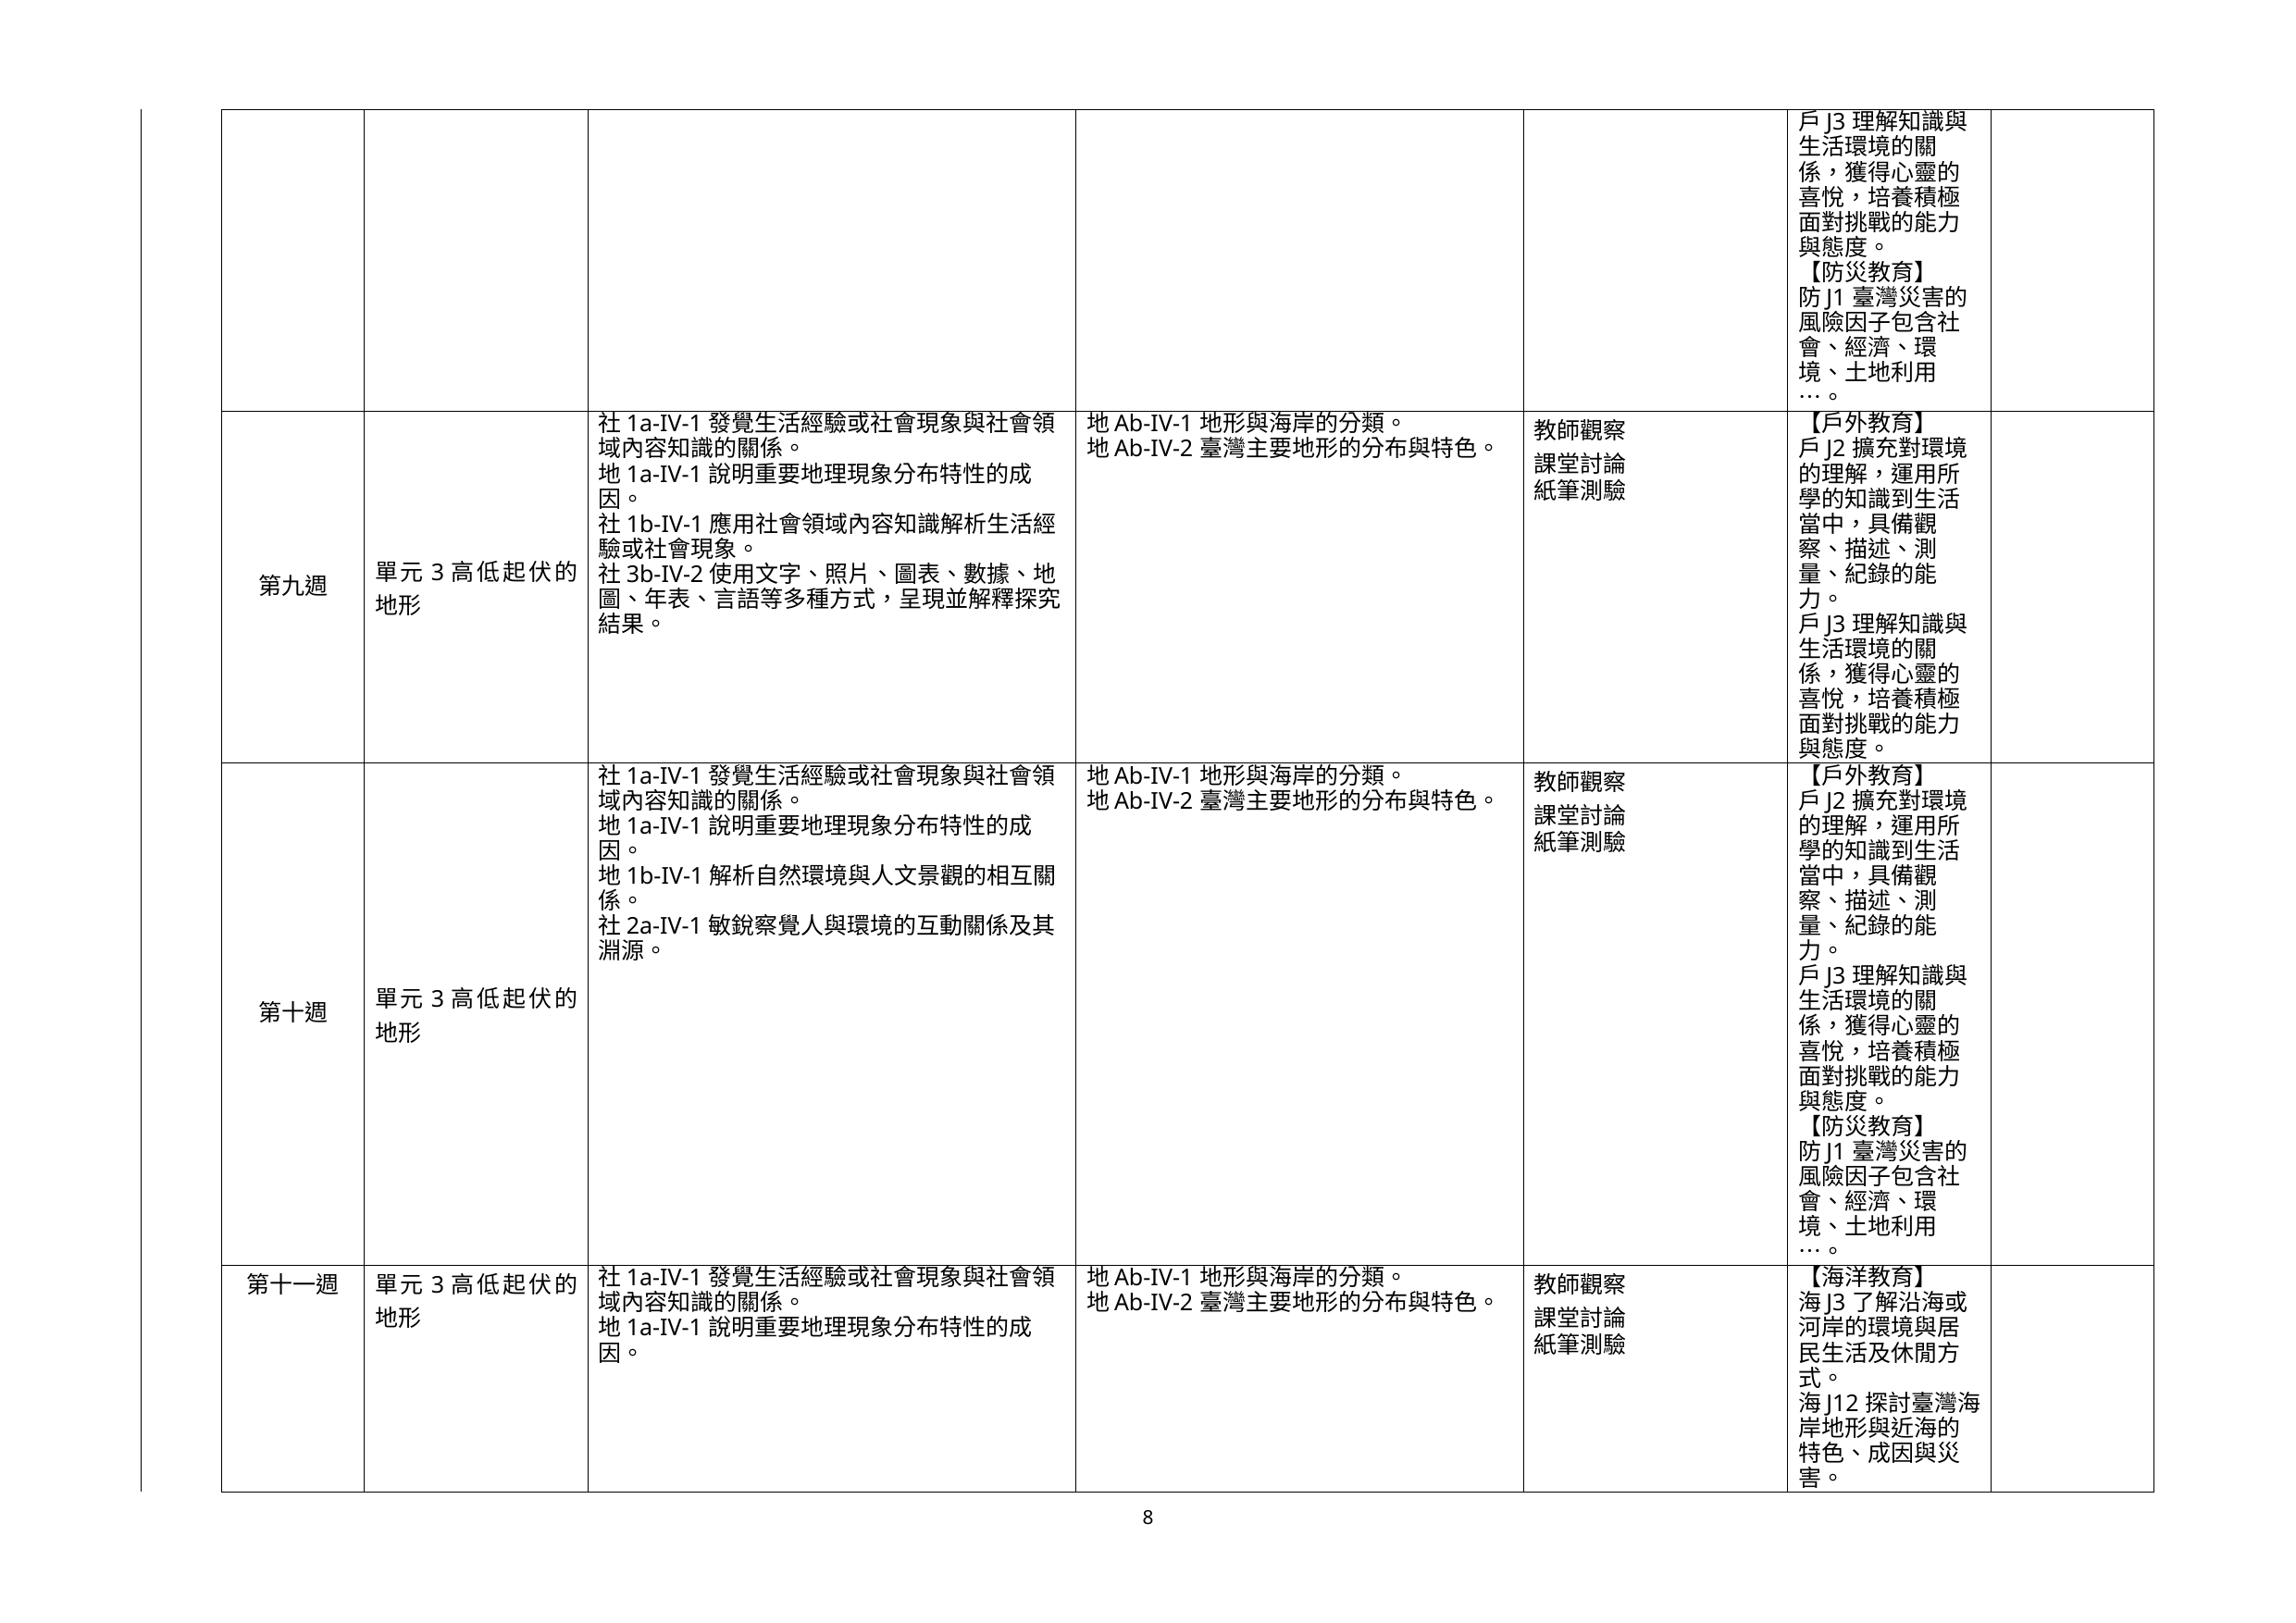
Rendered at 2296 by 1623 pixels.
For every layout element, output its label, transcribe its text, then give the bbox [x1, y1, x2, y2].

table_cell 社1a-IV-1 發覺生活經驗或社會現象與社會領域內容知識的關係。 地1a-IV-1 說明重要地理現象分布特性的成因。 社1b-IV-1 應用社會領域內容知識解析生活經驗或社會現象。 社3b-IV-2 使用文字、照片、圖表、數據、地圖、年表、言語等多種方式，呈現並解釋探究結果。 [589, 412, 1075, 762]
table_cell [589, 110, 1075, 411]
table_cell 【戶外教育】 戶J2 擴充對環境的理解，運用所學的知識到生活當中，具備觀察、描述、測量、紀錄的能力。 戶J3 理解知識與生活環境的關係，獲得心靈的喜悅，培養積極面對挑戰的能力與態度。 [1788, 412, 1991, 762]
table_cell [222, 110, 364, 411]
table_cell 【海洋教育】 海J3 了解沿海或河岸的環境與居民生活及休閒方式。 海J12 探討臺灣海岸地形與近海的特色、成因與災害。 [1788, 1266, 1991, 1492]
table_cell 教師觀察 課堂討論 紙筆測驗 [1524, 412, 1787, 762]
table_cell [1992, 763, 2153, 1265]
table_cell 教師觀察 課堂討論 紙筆測驗 [1524, 763, 1787, 1265]
table_cell 地Ab-IV-1 地形與海岸的分類。 地Ab-IV-2 臺灣主要地形的分布與特色。 [1076, 412, 1523, 762]
table_cell 單元3高低起伏的地形 [365, 412, 588, 762]
table_cell [1524, 110, 1787, 411]
table_cell 社1a-IV-1 發覺生活經驗或社會現象與社會領域內容知識的關係。 地1a-IV-1 說明重要地理現象分布特性的成因。 地1b-IV-1 解析自然環境與人文景觀的相互關係。 社2a-IV-1 敏銳察覺人與環境的互動關係及其淵源。 [589, 763, 1075, 1265]
table_cell 單元3高低起伏的地形 [365, 763, 588, 1265]
table_cell 第十週 [222, 763, 364, 1265]
table_cell 第十一週 [222, 1266, 364, 1492]
table_cell [1076, 110, 1523, 411]
table_cell 單元3高低起伏的地形 [365, 1266, 588, 1492]
table_cell 地Ab-IV-1 地形與海岸的分類。 地Ab-IV-2 臺灣主要地形的分布與特色。 [1076, 763, 1523, 1265]
table_cell [1992, 1266, 2153, 1492]
table_cell 戶J3 理解知識與生活環境的關係，獲得心靈的喜悅，培養積極面對挑戰的能力與態度。 【防災教育】 防J1 臺灣災害的風險因子包含社會、經濟、環境、土地利用…。 [1788, 110, 1991, 411]
table_cell 地Ab-IV-1 地形與海岸的分類。 地Ab-IV-2 臺灣主要地形的分布與特色。 [1076, 1266, 1523, 1492]
table_cell [1992, 412, 2153, 762]
table_cell [365, 110, 588, 411]
table_cell 第九週 [222, 412, 364, 762]
table_cell 社1a-IV-1 發覺生活經驗或社會現象與社會領域內容知識的關係。 地1a-IV-1 說明重要地理現象分布特性的成因。 [589, 1266, 1075, 1492]
table_cell 教師觀察 課堂討論 紙筆測驗 [1524, 1266, 1787, 1492]
table_cell 【戶外教育】 戶J2 擴充對環境的理解，運用所學的知識到生活當中，具備觀察、描述、測量、紀錄的能力。 戶J3 理解知識與生活環境的關係，獲得心靈的喜悅，培養積極面對挑戰的能力與態度。 【防災教育】 防J1 臺灣災害的風險因子包含社會、經濟、環境、土地利用…。 [1788, 763, 1991, 1265]
table_cell [1992, 110, 2153, 411]
